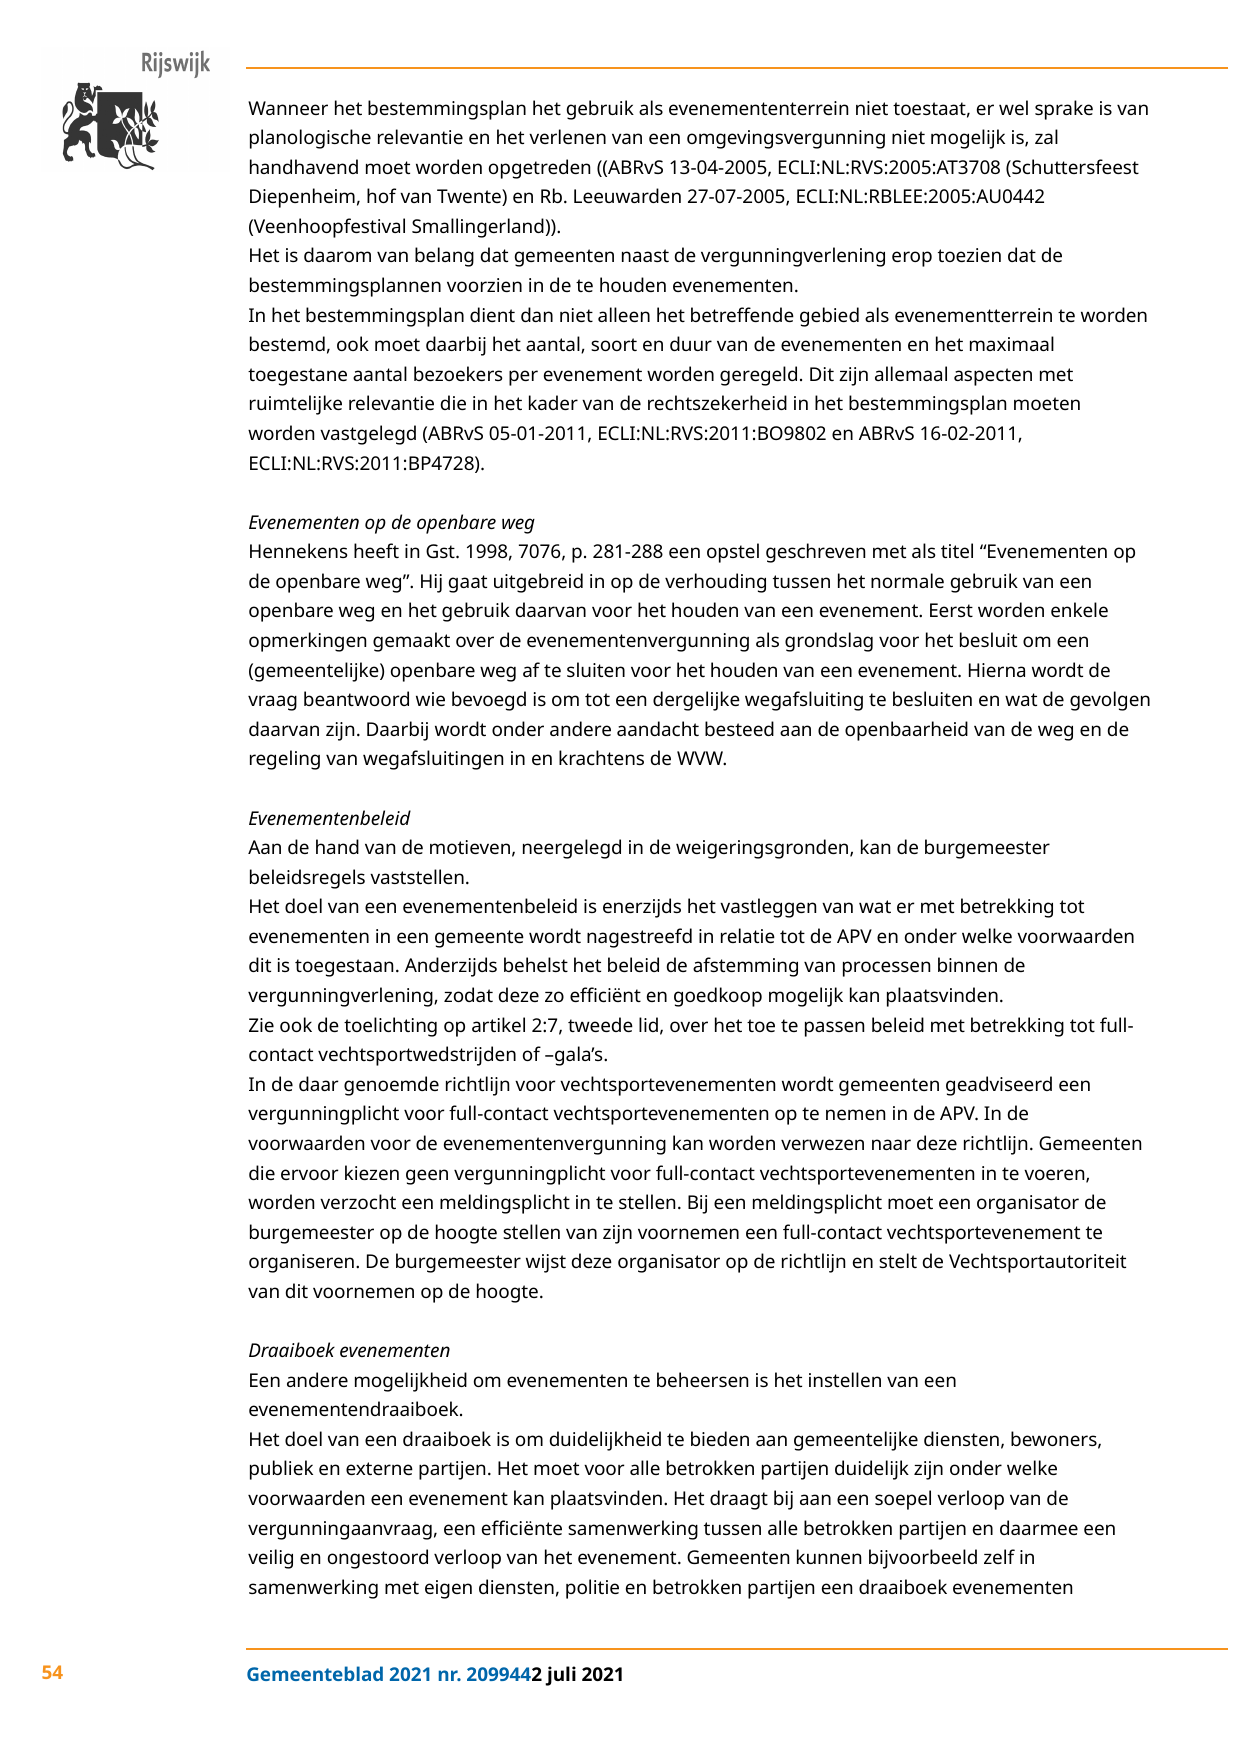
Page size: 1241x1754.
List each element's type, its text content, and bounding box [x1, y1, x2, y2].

text Aan de hand van de motieven, neergelegd in de weigeringsgronden, kan de burgemeester beleidsregels vaststellen. [248, 834, 1152, 890]
text Wanneer het bestemmingsplan het gebruik als evenemententerrein niet toestaat, er wel sprake is van planologische relevantie en het verlenen van een omgevingsvergunning niet mogelijk is, zal handhavend moet worden opgetreden ((ABRvS 13-04-2005, ECLI:NL:RVS:2005:AT3708 (Schuttersfeest Diepenheim, hof van Twente) en Rb. Leeuwarden 27-07-2005, ECLI:NL:RBLEE:2005:AU0442 (Veenhoopfestival Smallingerland)). [248, 95, 1152, 239]
text Een andere mogelijkheid om evenementen te beheersen is het instellen van een evenementendraaiboek. [248, 1367, 1152, 1422]
text Hennekens heeft in Gst. 1998, 7076, p. 281-288 een opstel geschreven met als titel “Evenementen op de openbare weg”. Hij gaat uitgebreid in op de verhouding tussen het normale gebruik van een openbare weg en het gebruik daarvan voor het houden van een evenement. Eerst worden enkele opmerkingen gemaakt over de evenementenvergunning als grondslag voor het besluit om een (gemeentelijke) openbare weg af te sluiten voor het houden van een evenement. Hierna wordt de vraag beantwoord wie bevoegd is om tot een dergelijke wegafsluiting te besluiten en wat de gevolgen daarvan zijn. Daarbij wordt onder andere aandacht besteed aan de openbaarheid van de weg en de regeling van wegafsluitingen in en krachtens de WVW. [248, 538, 1152, 771]
text Zie ook de toelichting op artikel 2:7, tweede lid, over het toe te passen beleid met betrekking tot full-contact vechtsportwedstrijden of –gala’s. [248, 1012, 1152, 1067]
text Het doel van een draaiboek is om duidelijkheid te bieden aan gemeentelijke diensten, bewoners, publiek en externe partijen. Het moet voor alle betrokken partijen duidelijk zijn onder welke voorwaarden een evenement kan plaatsvinden. Het draagt bij aan een soepel verloop van de vergunningaanvraag, een efficiënte samenwerking tussen alle betrokken partijen en daarmee een veilig en ongestoord verloop van het evenement. Gemeenten kunnen bijvoorbeeld zelf in samenwerking met eigen diensten, politie en betrokken partijen een draaiboek evenementen [248, 1426, 1152, 1600]
text Evenementen op de openbare weg [248, 509, 1152, 535]
text Draaiboek evenementen [248, 1337, 1152, 1363]
text Het doel van een evenementenbeleid is enerzijds het vastleggen van wat er met betrekking tot evenementen in een gemeente wordt nagestreefd in relatie tot de APV en onder welke voorwaarden dit is toegestaan. Anderzijds behelst het beleid de afstemming van processen binnen de vergunningverlening, zodat deze zo efficiënt en goedkoop mogelijk kan plaatsvinden. [248, 893, 1152, 1008]
picture [41, 47, 231, 172]
text Evenementenbeleid [248, 805, 1152, 831]
text In de daar genoemde richtlijn voor vechtsportevenementen wordt gemeenten geadviseerd een vergunningplicht voor full-contact vechtsportevenementen op te nemen in de APV. In de voorwaarden voor de evenementenvergunning kan worden verwezen naar deze richtlijn. Gemeenten die ervoor kiezen geen vergunningplicht voor full-contact vechtsportevenementen in te voeren, worden verzocht een meldingsplicht in te stellen. Bij een meldingsplicht moet een organisator de burgemeester op de hoogte stellen van zijn voornemen een full-contact vechtsportevenement te organiseren. De burgemeester wijst deze organisator op de richtlijn en stelt de Vechtsportautoriteit van dit voornemen op de hoogte. [248, 1071, 1152, 1304]
text In het bestemmingsplan dient dan niet alleen het betreffende gebied als evenementterrein te worden bestemd, ook moet daarbij het aantal, soort en duur van de evenementen en het maximaal toegestane aantal bezoekers per evenement worden geregeld. Dit zijn allemaal aspecten met ruimtelijke relevantie die in het kader van de rechtszekerheid in het bestemmingsplan moeten worden vastgelegd (ABRvS 05-01-2011, ECLI:NL:RVS:2011:BO9802 en ABRvS 16-02-2011, ECLI:NL:RVS:2011:BP4728). [248, 302, 1152, 476]
text Het is daarom van belang dat gemeenten naast de vergunningverlening erop toezien dat de bestemmingsplannen voorzien in de te houden evenementen. [248, 243, 1152, 298]
